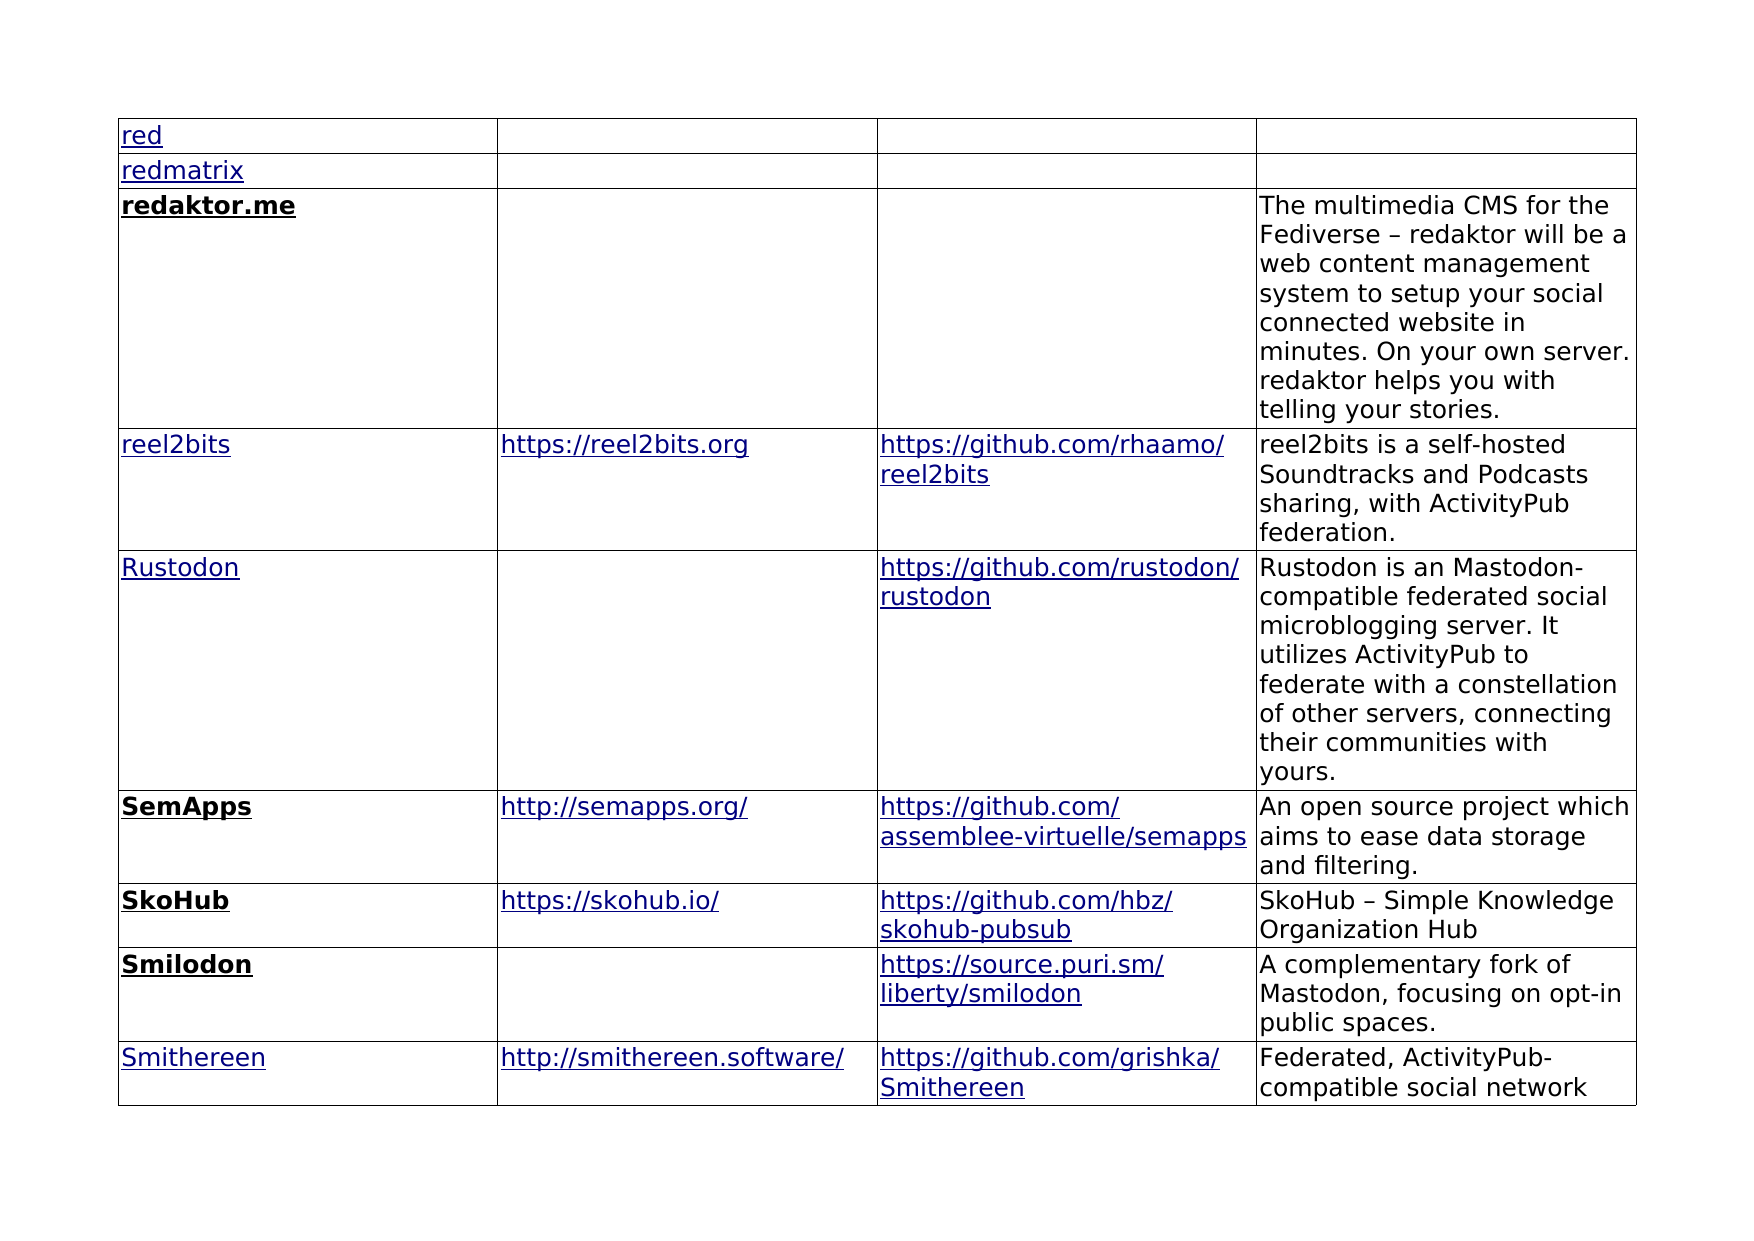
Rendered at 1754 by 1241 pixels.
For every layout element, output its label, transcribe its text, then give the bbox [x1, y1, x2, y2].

table_cell Federated, ActivityPub-compatible social network [1257, 1042, 1636, 1105]
table_cell SemApps [119, 791, 497, 883]
table_cell redmatrix [119, 154, 497, 188]
table_cell Smithereen [119, 1042, 497, 1105]
table_cell [878, 154, 1256, 188]
table_cell [498, 154, 877, 188]
table_cell https://github.com/assemblee-virtuelle/semapps [878, 791, 1256, 883]
table_cell http://semapps.org/ [498, 791, 877, 883]
table_cell https://github.com/hbz/skohub-pubsub [878, 884, 1256, 947]
table_cell [498, 189, 877, 428]
table_cell https://reel2bits.org [498, 429, 877, 550]
table_cell https://github.com/rhaamo/reel2bits [878, 429, 1256, 550]
table_cell The multimedia CMS for the Fediverse – redaktor will be a web content management system to setup your social connected website in minutes. On your own server. redaktor helps you with telling your stories. [1257, 189, 1636, 428]
table_cell [498, 948, 877, 1041]
table_cell https://github.com/grishka/Smithereen [878, 1042, 1256, 1105]
table_cell [1257, 154, 1636, 188]
table_cell SkoHub [119, 884, 497, 947]
table_cell http://smithereen.software/ [498, 1042, 877, 1105]
table_cell reel2bits [119, 429, 497, 550]
table_cell Rustodon [119, 551, 497, 789]
table_cell https://skohub.io/ [498, 884, 877, 947]
table_cell reel2bits is a self-hosted Soundtracks and Podcasts sharing, with ActivityPub federation. [1257, 429, 1636, 550]
table_cell Rustodon is an Mastodon-compatible federated social microblogging server. It utilizes ActivityPub to federate with a constellation of other servers, connecting their communities with yours. [1257, 551, 1636, 789]
table_cell An open source project which aims to ease data storage and filtering. [1257, 791, 1636, 883]
table_cell [878, 189, 1256, 428]
table_cell [878, 119, 1256, 153]
table_cell SkoHub – Simple Knowledge Organization Hub [1257, 884, 1636, 947]
table_cell [498, 551, 877, 789]
table_cell Smilodon [119, 948, 497, 1041]
table_cell [498, 119, 877, 153]
table_cell [1257, 119, 1636, 153]
table_cell redaktor.me [119, 189, 497, 428]
table_cell A complementary fork of Mastodon, focusing on opt-in public spaces. [1257, 948, 1636, 1041]
table_cell https://github.com/rustodon/rustodon [878, 551, 1256, 789]
table_cell red [119, 119, 497, 153]
table_cell https://source.puri.sm/liberty/smilodon [878, 948, 1256, 1041]
